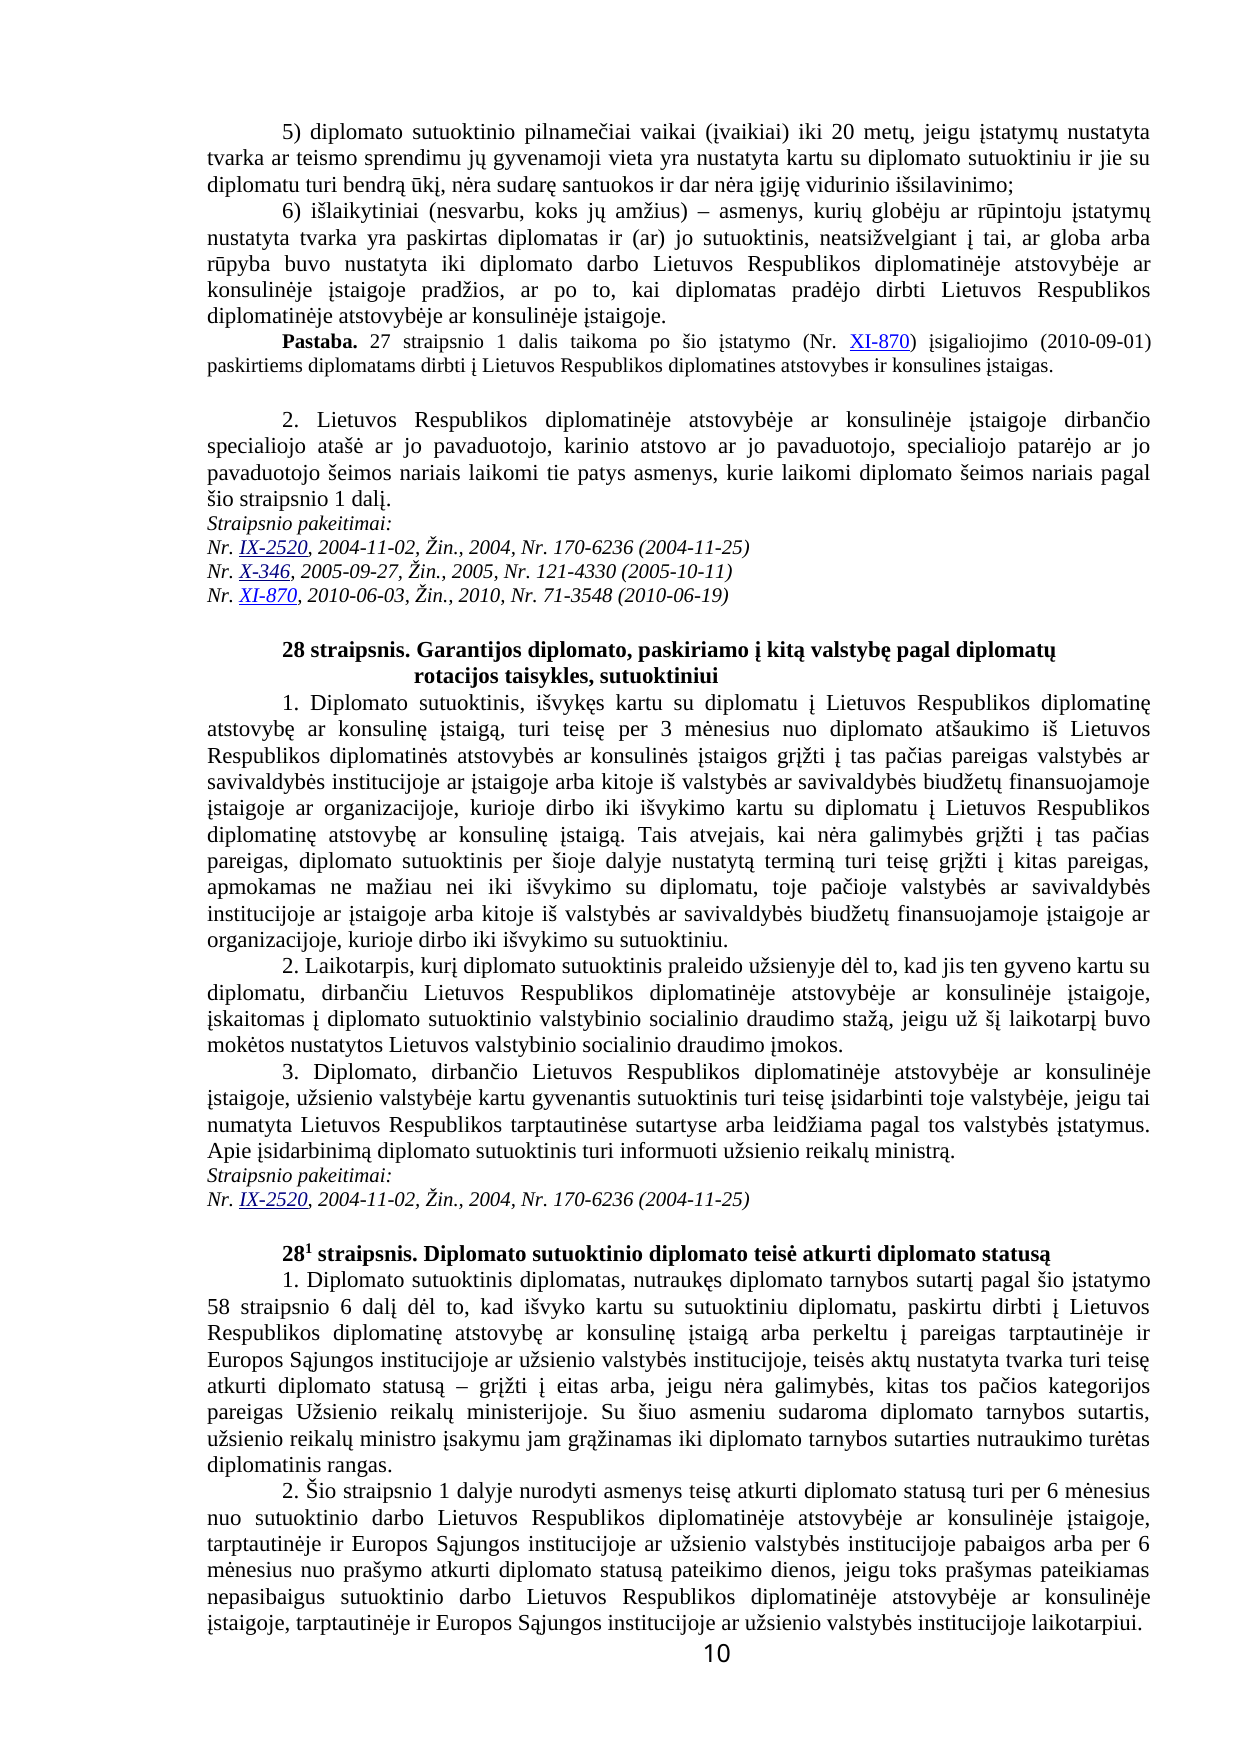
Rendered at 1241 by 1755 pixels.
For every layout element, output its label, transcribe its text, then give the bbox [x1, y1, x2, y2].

text 6) išlaikytiniai (nesvarbu, koks jų amžius) – asmenys, kurių globėju ar rūpintoju įstatymų nustatyta tvarka yra paskirtas diplomatas ir (ar) jo sutuoktinis, neatsižvelgiant į tai, ar globa arba rūpyba buvo nustatyta iki diplomato darbo Lietuvos Respublikos diplomatinėje atstovybėje ar konsulinėje įstaigoje pradžios, ar po to, kai diplomatas pradėjo dirbti Lietuvos Respublikos diplomatinėje atstovybėje ar konsulinėje įstaigoje. [207, 197, 1152, 329]
text Nr. X-346, 2005-09-27, Žin., 2005, Nr. 121-4330 (2005-10-11) [207, 559, 1152, 583]
text 2. Šio straipsnio 1 dalyje nurodyti asmenys teisę atkurti diplomato statusą turi per 6 mėnesius nuo sutuoktinio darbo Lietuvos Respublikos diplomatinėje atstovybėje ar konsulinėje įstaigoje, tarptautinėje ir Europos Sąjungos institucijoje ar užsienio valstybės institucijoje pabaigos arba per 6 mėnesius nuo prašymo atkurti diplomato statusą pateikimo dienos, jeigu toks prašymas pateikiamas nepasibaigus sutuoktinio darbo Lietuvos Respublikos diplomatinėje atstovybėje ar konsulinėje įstaigoje, tarptautinėje ir Europos Sąjungos institucijoje ar užsienio valstybės institucijoje laikotarpiui. [207, 1477, 1152, 1636]
text 281 straipsnis. Diplomato sutuoktinio diplomato teisė atkurti diplomato statusą [282, 1240, 1152, 1267]
text 3. Diplomato, dirbančio Lietuvos Respublikos diplomatinėje atstovybėje ar konsulinėje įstaigoje, užsienio valstybėje kartu gyvenantis sutuoktinis turi teisę įsidarbinti toje valstybėje, jeigu tai numatyta Lietuvos Respublikos tarptautinėse sutartyse arba leidžiama pagal tos valstybės įstatymus. Apie įsidarbinimą diplomato sutuoktinis turi informuoti užsienio reikalų ministrą. [207, 1058, 1152, 1163]
text 2. Laikotarpis, kurį diplomato sutuoktinis praleido užsienyje dėl to, kad jis ten gyveno kartu su diplomatu, dirbančiu Lietuvos Respublikos diplomatinėje atstovybėje ar konsulinėje įstaigoje, įskaitomas į diplomato sutuoktinio valstybinio socialinio draudimo stažą, jeigu už šį laikotarpį buvo mokėtos nustatytos Lietuvos valstybinio socialinio draudimo įmokos. [207, 952, 1152, 1058]
text Straipsnio pakeitimai: [207, 1163, 1152, 1187]
text Nr. IX-2520, 2004-11-02, Žin., 2004, Nr. 170-6236 (2004-11-25) [207, 1187, 1152, 1211]
text Straipsnio pakeitimai: [207, 511, 1152, 535]
text Pastaba. 27 straipsnio 1 dalis taikoma po šio įstatymo (Nr. XI-870) įsigaliojimo (2010-09-01) paskirtiems diplomatams dirbti į Lietuvos Respublikos diplomatines atstovybes ir konsulines įstaigas. [207, 329, 1152, 377]
text 1. Diplomato sutuoktinis diplomatas, nutraukęs diplomato tarnybos sutartį pagal šio įstatymo 58 straipsnio 6 dalį dėl to, kad išvyko kartu su sutuoktiniu diplomatu, paskirtu dirbti į Lietuvos Respublikos diplomatinę atstovybę ar konsulinę įstaigą arba perkeltu į pareigas tarptautinėje ir Europos Sąjungos institucijoje ar užsienio valstybės institucijoje, teisės aktų nustatyta tvarka turi teisę atkurti diplomato statusą – grįžti į eitas arba, jeigu nėra galimybės, kitas tos pačios kategorijos pareigas Užsienio reikalų ministerijoje. Su šiuo asmeniu sudaroma diplomato tarnybos sutartis, užsienio reikalų ministro įsakymu jam grąžinamas iki diplomato tarnybos sutarties nutraukimo turėtas diplomatinis rangas. [207, 1267, 1152, 1477]
text 1. Diplomato sutuoktinis, išvykęs kartu su diplomatu į Lietuvos Respublikos diplomatinę atstovybę ar konsulinę įstaigą, turi teisę per 3 mėnesius nuo diplomato atšaukimo iš Lietuvos Respublikos diplomatinės atstovybės ar konsulinės įstaigos grįžti į tas pačias pareigas valstybės ar savivaldybės institucijoje ar įstaigoje arba kitoje iš valstybės ar savivaldybės biudžetų finansuojamoje įstaigoje ar organizacijoje, kurioje dirbo iki išvykimo kartu su diplomatu į Lietuvos Respublikos diplomatinę atstovybę ar konsulinę įstaigą. Tais atvejais, kai nėra galimybės grįžti į tas pačias pareigas, diplomato sutuoktinis per šioje dalyje nustatytą terminą turi teisę grįžti į kitas pareigas, apmokamas ne mažiau nei iki išvykimo su diplomatu, toje pačioje valstybės ar savivaldybės institucijoje ar įstaigoje arba kitoje iš valstybės ar savivaldybės biudžetų finansuojamoje įstaigoje ar organizacijoje, kurioje dirbo iki išvykimo su sutuoktiniu. [207, 689, 1152, 952]
text 2. Lietuvos Respublikos diplomatinėje atstovybėje ar konsulinėje įstaigoje dirbančio specialiojo atašė ar jo pavaduotojo, karinio atstovo ar jo pavaduotojo, specialiojo patarėjo ar jo pavaduotojo šeimos nariais laikomi tie patys asmenys, kurie laikomi diplomato šeimos nariais pagal šio straipsnio 1 dalį. [207, 406, 1152, 511]
text Nr. IX-2520, 2004-11-02, Žin., 2004, Nr. 170-6236 (2004-11-25) [207, 535, 1152, 559]
text rotacijos taisykles, sutuoktiniui [413, 663, 1152, 689]
text 28 straipsnis. Garantijos diplomato, paskiriamo į kitą valstybę pagal diplomatų [282, 636, 1152, 663]
text 5) diplomato sutuoktinio pilnamečiai vaikai (įvaikiai) iki 20 metų, jeigu įstatymų nustatyta tvarka ar teismo sprendimu jų gyvenamoji vieta yra nustatyta kartu su diplomato sutuoktiniu ir jie su diplomatu turi bendrą ūkį, nėra sudarę santuokos ir dar nėra įgiję vidurinio išsilavinimo; [207, 118, 1152, 197]
text Nr. XI-870, 2010-06-03, Žin., 2010, Nr. 71-3548 (2010-06-19) [207, 583, 1152, 607]
